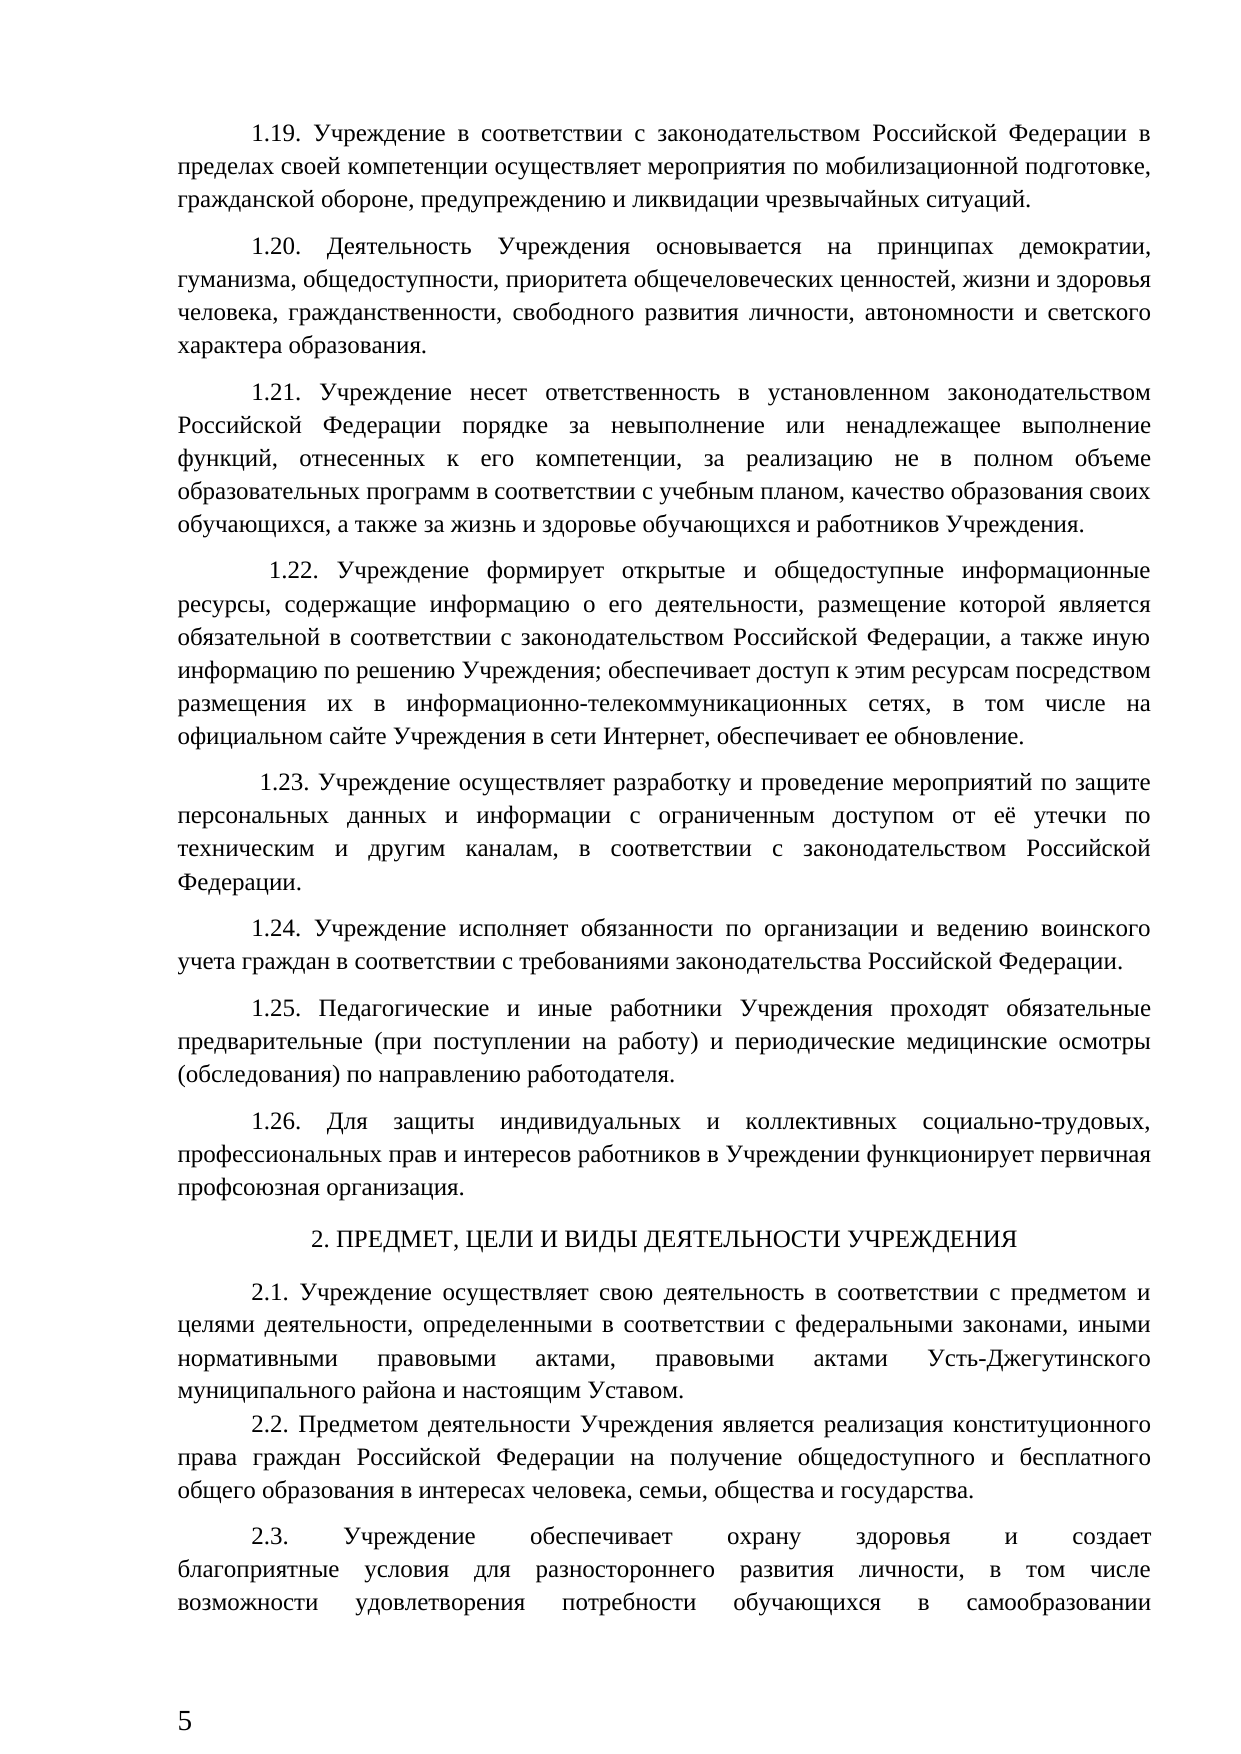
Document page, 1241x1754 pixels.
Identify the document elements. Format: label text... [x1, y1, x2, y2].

text 2.3. Учреждение обеспечивает охрану здоровья и создает благоприятные условия для разностороннего развития личности, в том числе возможности удовлетворения потребности обучающихся в самообразовании [177, 1521, 1152, 1616]
text 2.2. Предметом деятельности Учреждения является реализация конституционного права граждан Российской Федерации на получение общедоступного и бесплатного общего образования в интересах человека, семьи, общества и государства. [177, 1409, 1152, 1503]
text 1.22. Учреждение формирует открытые и общедоступные информационные ресурсы, содержащие информацию о его деятельности, размещение которой является обязательной в соответствии с законодательством Российской Федерации, а также иную информацию по решению Учреждения; обеспечивает доступ к этим ресурсам посредством размещения их в информационно-телекоммуникационных сетях, в том числе на официальном сайте Учреждения в сети Интернет, обеспечивает ее обновление. [177, 556, 1152, 749]
text 2.1. Учреждение осуществляет свою деятельность в соответствии с предметом и целями деятельности, определенными в соответствии с федеральными законами, иными нормативными правовыми актами, правовыми актами Усть-Джегутинского муниципального района и настоящим Уставом. [177, 1277, 1152, 1404]
text 1.23. Учреждение осуществляет разработку и проведение мероприятий по защите персональных данных и информации с ограниченным доступом от её утечки по техническим и другим каналам, в соответствии с законодательством Российской Федерации. [177, 767, 1152, 895]
subtitle 1.26. Для защиты индивидуальных и коллективных социально-трудовых, профессиональных прав и интересов работников в Учреждении функционирует первичная профсоюзная организация. [177, 1106, 1152, 1201]
text 2. ПРЕДМЕТ, ЦЕЛИ И ВИДЫ ДЕЯТЕЛЬНОСТИ УЧРЕЖДЕНИЯ [177, 1224, 1152, 1253]
text 1.24. Учреждение исполняет обязанности по организации и ведению воинского учета граждан в соответствии с требованиями законодательства Российской Федерации. [177, 913, 1152, 975]
text 1.20. Деятельность Учреждения основывается на принципах демократии, гуманизма, общедоступности, приоритета общечеловеческих ценностей, жизни и здоровья человека, гражданственности, свободного развития личности, автономности и светского характера образования. [177, 231, 1152, 359]
text 1.25. Педагогические и иные работники Учреждения проходят обязательные предварительные (при поступлении на работу) и периодические медицинские осмотры (обследования) по направлению работодателя. [177, 993, 1152, 1088]
text 1.21. Учреждение несет ответственность в установленном законодательством Российской Федерации порядке за невыполнение или ненадлежащее выполнение функций, отнесенных к его компетенции, за реализацию не в полном объеме образовательных программ в соответствии с учебным планом, качество образования своих обучающихся, а также за жизнь и здоровье обучающихся и работников Учреждения. [177, 377, 1152, 538]
text 1.19. Учреждение в соответствии с законодательством Российской Федерации в пределах своей компетенции осуществляет мероприятия по мобилизационной подготовке, гражданской обороне, предупреждению и ликвидации чрезвычайных ситуаций. [177, 118, 1152, 213]
